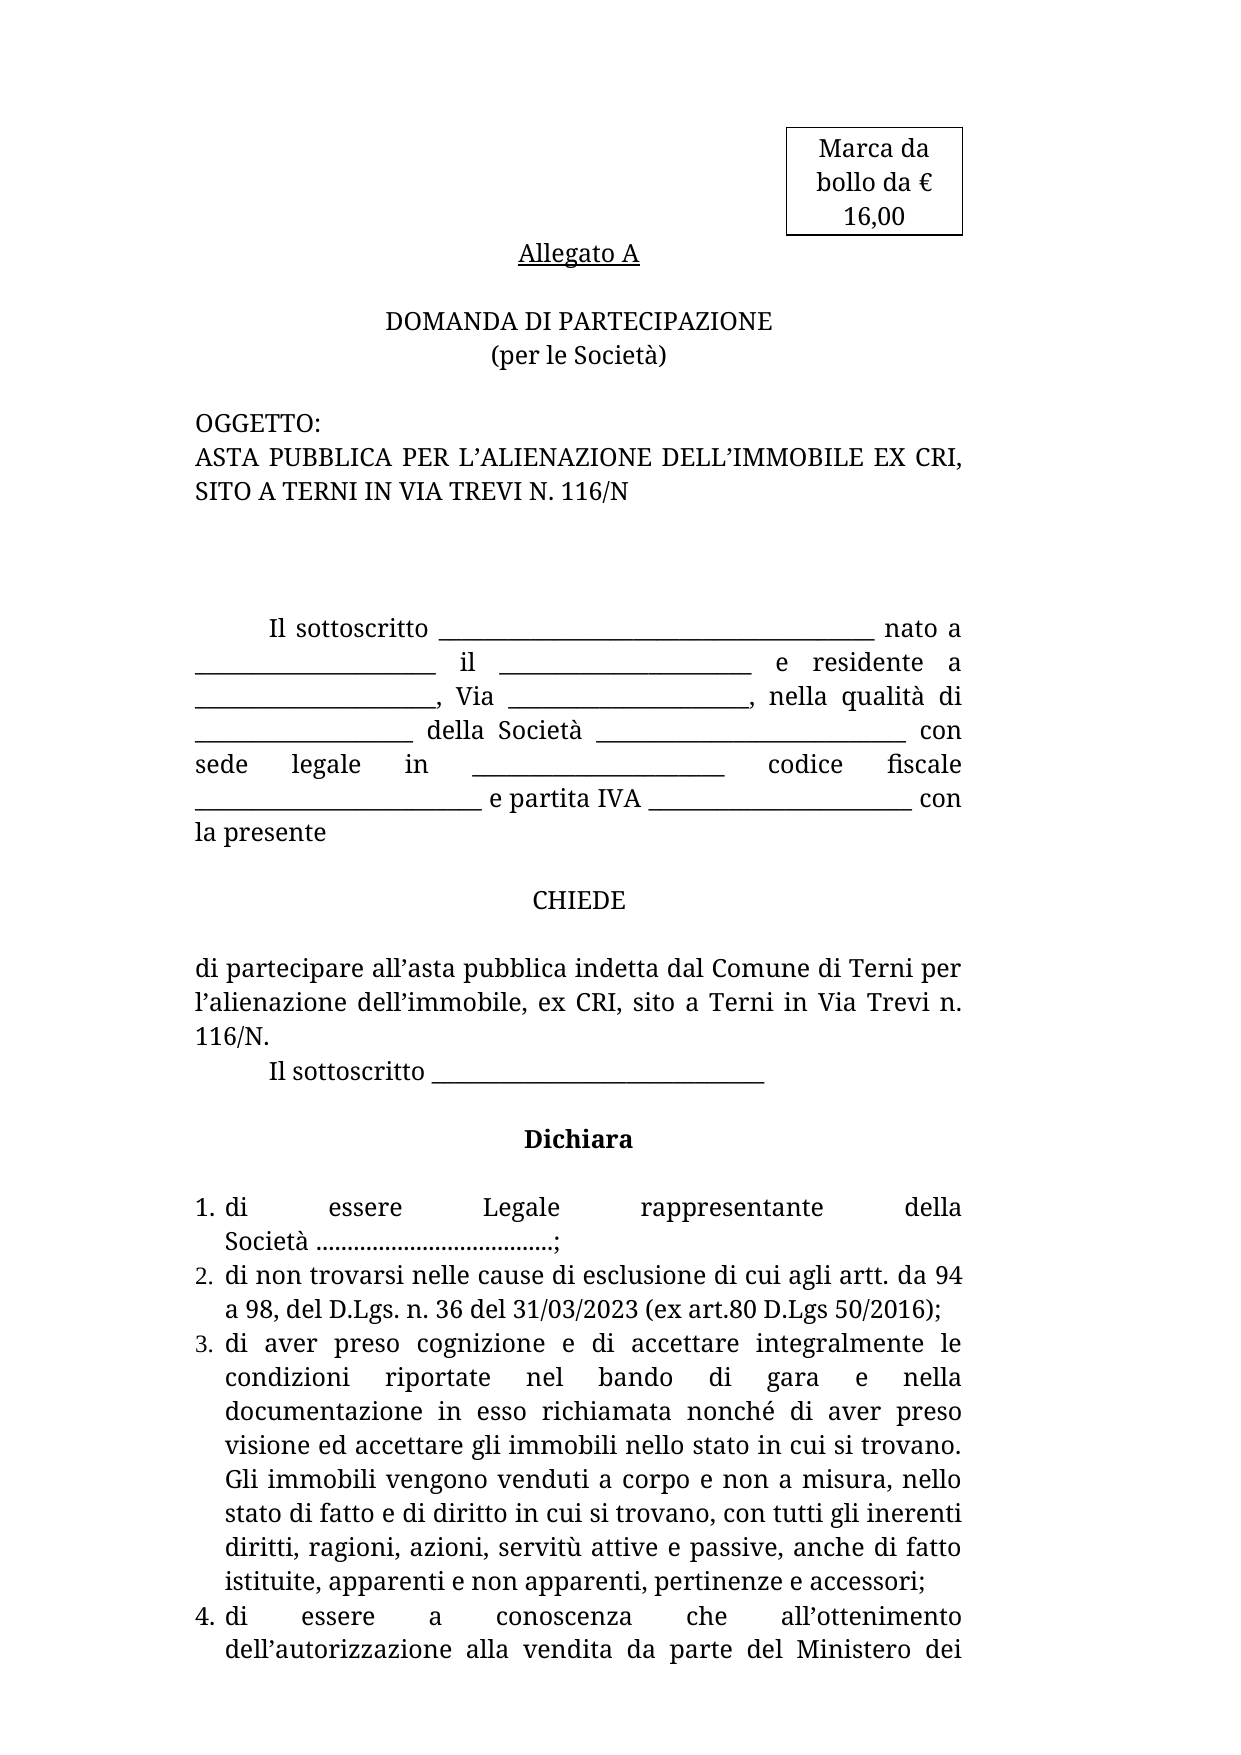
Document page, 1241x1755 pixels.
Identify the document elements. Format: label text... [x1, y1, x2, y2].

text (per le Società) [195, 338, 963, 372]
text Marca da bollo da € 16,00 [787, 128, 962, 234]
list di essere a conoscenza che all’ottenimento dell’autorizzazione alla vendita da parte del Ministero dei [195, 1598, 963, 1666]
text OGGETTO: [195, 406, 963, 440]
list di non trovarsi nelle cause di esclusione di cui agli artt. da 94 a 98, del D.Lgs. n. 36 del 31/03/2023 (ex art.80 D.Lgs 50/2016); [195, 1257, 963, 1326]
list di essere Legale rappresentante della Società ......................................; [195, 1189, 963, 1257]
list di aver preso cognizione e di accettare integralmente le condizioni riportate nel bando di gara e nella documentazione in esso richiamata nonché di aver preso visione ed accettare gli immobili nello stato in cui si trovano. Gli immobili vengono venduti a corpo e non a misura, nello stato di fatto e di diritto in cui si trovano, con tutti gli inerenti diritti, ragioni, azioni, servitù attive e passive, anche di fatto istituite, apparenti e non apparenti, pertinenze e accessori; [195, 1326, 963, 1598]
text ASTA PUBBLICA per l’alienazione dell’immobile ex CRI, sito a Terni in Via Trevi n. 116/N [195, 440, 963, 508]
text Allegato A [195, 236, 963, 270]
text Il sottoscritto _____________________________ [195, 1053, 963, 1087]
subtitle CHIEDE [195, 883, 963, 917]
text di partecipare all’asta pubblica indetta dal Comune di Terni per l’alienazione dell’immobile, ex CRI, sito a Terni in Via Trevi n. 116/N. [195, 951, 963, 1053]
text Il sottoscritto ______________________________________ nato a _____________________ il ______________________ e residente a _____________________, Via _____________________, nella qualità di ___________________ della Società ___________________________ con sede legale in ______________________ codice fiscale _________________________ e partita IVA _______________________ con la presente [195, 610, 963, 849]
text Dichiara [195, 1121, 963, 1155]
text DOMANDA DI PARTECIPAZIONE [195, 304, 963, 338]
